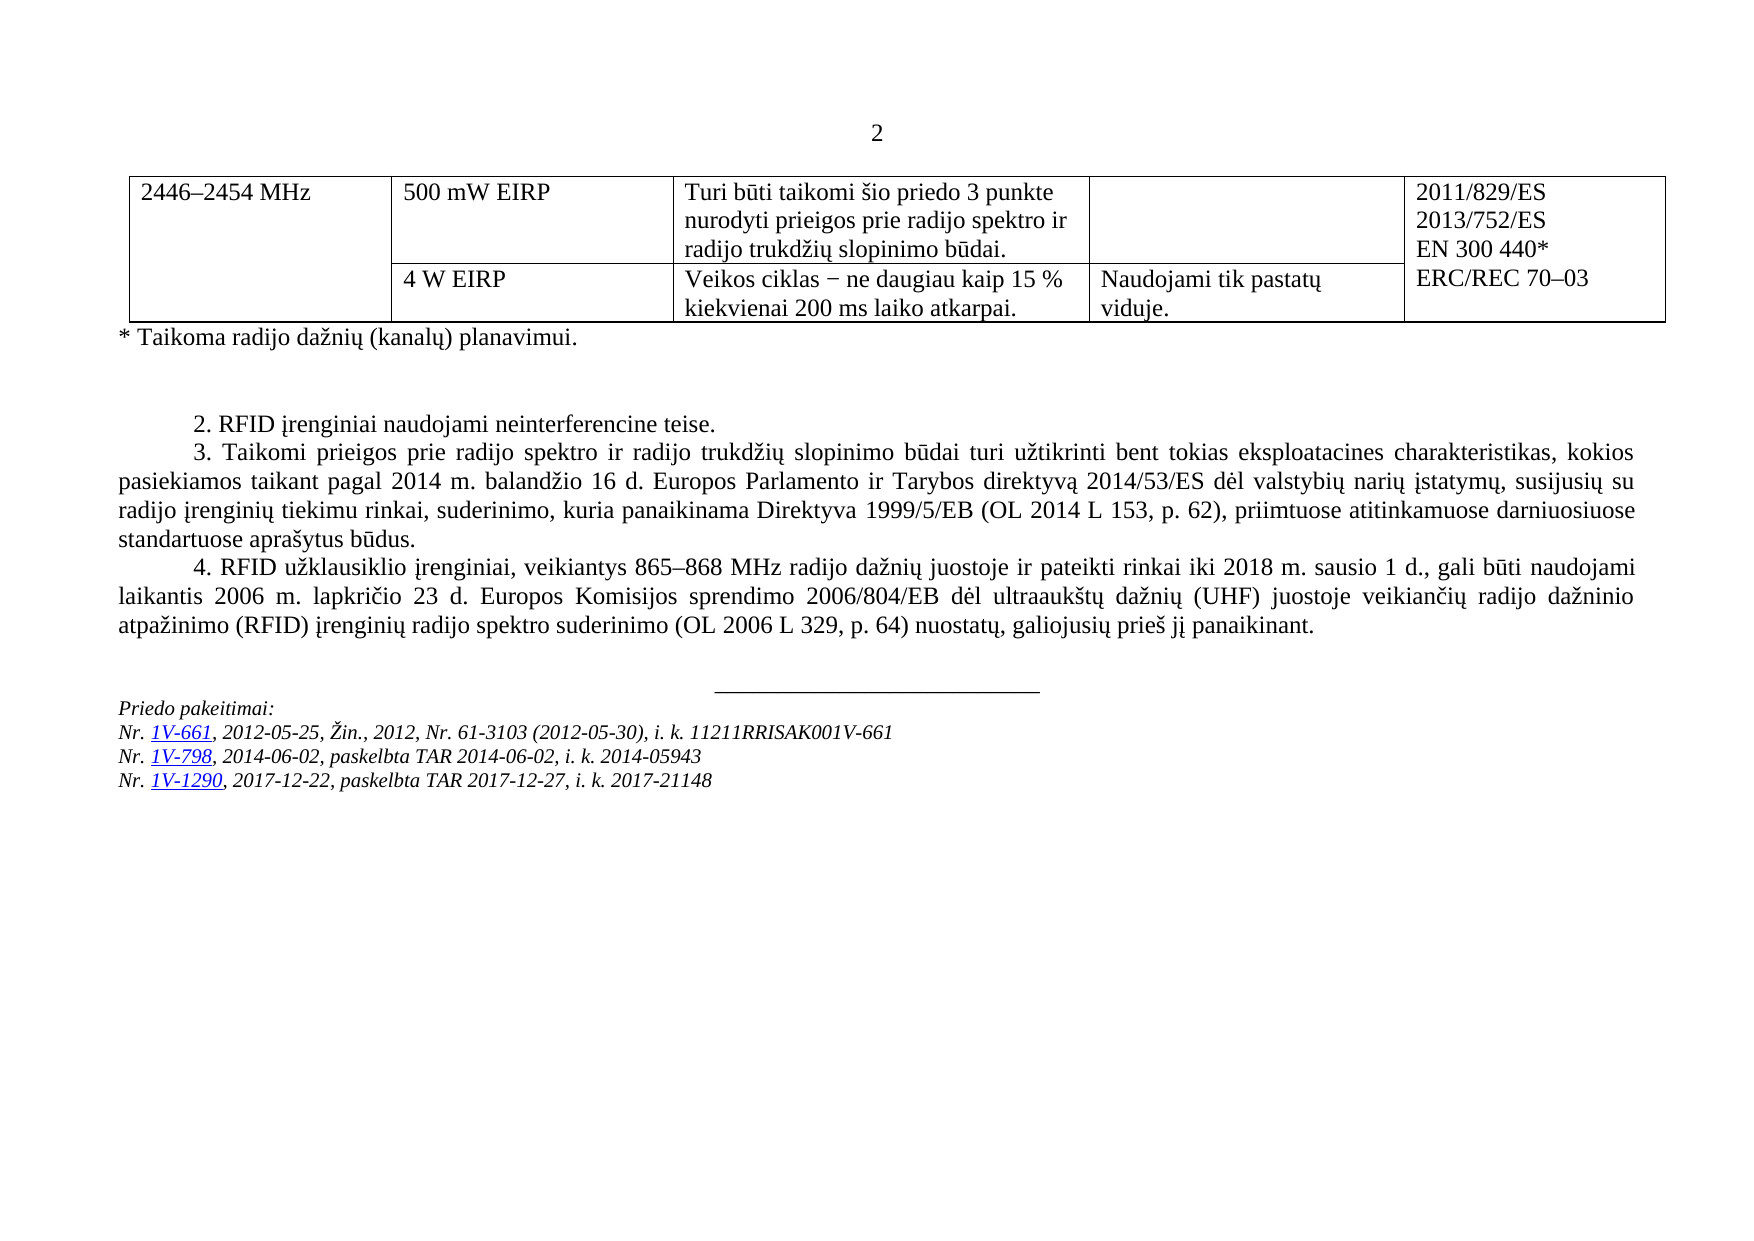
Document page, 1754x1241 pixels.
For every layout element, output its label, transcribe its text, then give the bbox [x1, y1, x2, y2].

text 2. RFID įrenginiai naudojami neinterferencine teise. [118, 409, 1636, 437]
text Priedo pakeitimai: [118, 696, 1636, 720]
text __________________________ [118, 667, 1636, 696]
text * Taikoma radijo dažnių (kanalų) planavimui. [118, 322, 1636, 351]
text 4. RFID užklausiklio įrenginiai, veikiantys 865–868 MHz radijo dažnių juostoje ir pateikti rinkai iki 2018 m. sausio 1 d., gali būti naudojami laikantis 2006 m. lapkričio 23 d. Europos Komisijos sprendimo 2006/804/EB dėl ultraaukštų dažnių (UHF) juostoje veikiančių radijo dažninio atpažinimo (RFID) įrenginių radijo spektro suderinimo (OL 2006 L 329, p. 64) nuostatų, galiojusių prieš jį panaikinant. [118, 552, 1636, 639]
text Nr. 1V-661, 2012-05-25, Žin., 2012, Nr. 61-3103 (2012-05-30), i. k. 11211RRISAK001V-661 [118, 720, 1636, 744]
text Nr. 1V-798, 2014-06-02, paskelbta TAR 2014-06-02, i. k. 2014-05943 [118, 744, 1636, 768]
table_cell 4 W EIRP [392, 264, 673, 321]
table_cell 500 mW EIRP [392, 177, 673, 263]
table_cell [1090, 177, 1404, 263]
text 3. Taikomi prieigos prie radijo spektro ir radijo trukdžių slopinimo būdai turi užtikrinti bent tokias eksploatacines charakteristikas, kokios pasiekiamos taikant pagal 2014 m. balandžio 16 d. Europos Parlamento ir Tarybos direktyvą 2014/53/ES dėl valstybių narių įstatymų, susijusių su radijo įrenginių tiekimu rinkai, suderinimo, kuria panaikinama Direktyva 1999/5/EB (OL 2014 L 153, p. 62), priimtuose atitinkamuose darniuosiuose standartuose aprašytus būdus. [118, 437, 1636, 552]
table_cell Naudojami tik pastatų viduje. [1090, 264, 1404, 321]
table_cell 2446–2454 MHz [130, 177, 391, 321]
text Nr. 1V-1290, 2017-12-22, paskelbta TAR 2017-12-27, i. k. 2017-21148 [118, 768, 1636, 792]
table_cell Veikos ciklas − ne daugiau kaip 15 % kiekvienai 200 ms laiko atkarpai. [674, 264, 1089, 321]
table_cell 2011/829/ES 2013/752/ES EN 300 440* ERC/REC 70–03 [1405, 177, 1665, 321]
table_cell Turi būti taikomi šio priedo 3 punkte nurodyti prieigos prie radijo spektro ir radijo trukdžių slopinimo būdai. [674, 177, 1089, 263]
